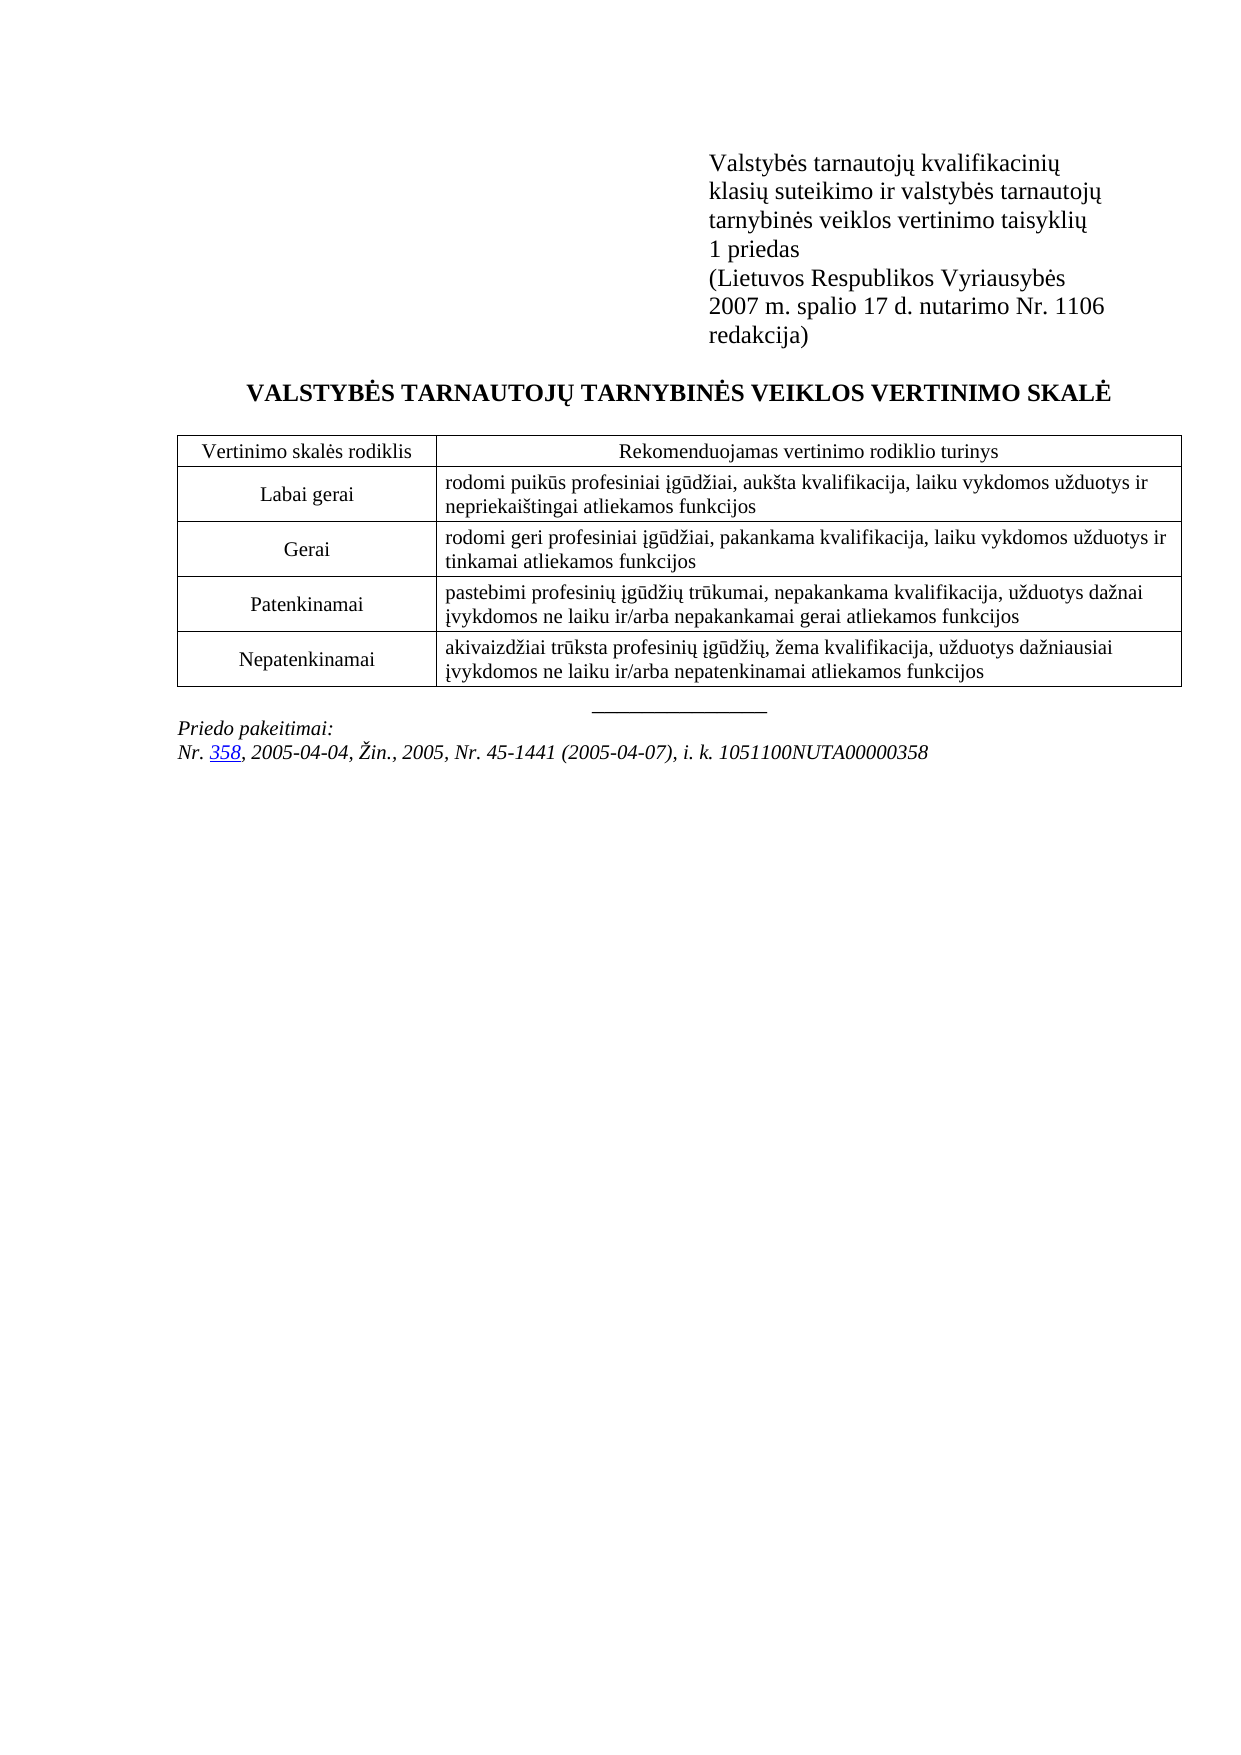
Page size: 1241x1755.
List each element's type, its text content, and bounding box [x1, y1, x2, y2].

text Priedo pakeitimai: [177, 716, 1181, 740]
text ______________ [177, 687, 1181, 716]
text redakcija) [177, 320, 1181, 349]
table_header Vertinimo skalės rodiklis [178, 436, 436, 466]
table_cell Gerai [178, 522, 436, 576]
text Nr. 358, 2005-04-04, Žin., 2005, Nr. 45-1441 (2005-04-07), i. k. 1051100NUTA00000358 [177, 740, 1181, 764]
table_cell rodomi puikūs profesiniai įgūdžiai, aukšta kvalifikacija, laiku vykdomos užduotys ir nepriekaištingai atliekamos funkcijos [437, 467, 1181, 521]
text Valstybės tarnautojų kvalifikacinių [177, 148, 1181, 176]
table_cell Labai gerai [178, 467, 436, 521]
text klasių suteikimo ir valstybės tarnautojų [177, 176, 1181, 205]
table_cell pastebimi profesinių įgūdžių trūkumai, nepakankama kvalifikacija, užduotys dažnai įvykdomos ne laiku ir/arba nepakankamai gerai atliekamos funkcijos [437, 577, 1181, 631]
text valstybės tarnautojų tarnybinės veiklos Vertinimo skalė [177, 378, 1181, 406]
text tarnybinės veiklos vertinimo taisyklių [177, 205, 1181, 234]
table_cell Patenkinamai [178, 577, 436, 631]
text (Lietuvos Respublikos Vyriausybės [177, 263, 1181, 291]
table_cell rodomi geri profesiniai įgūdžiai, pakankama kvalifikacija, laiku vykdomos užduotys ir tinkamai atliekamos funkcijos [437, 522, 1181, 576]
table_header Rekomenduojamas vertinimo rodiklio turinys [437, 436, 1181, 466]
table_cell Nepatenkinamai [178, 632, 436, 686]
table_cell akivaizdžiai trūksta profesinių įgūdžių, žema kvalifikacija, užduotys dažniausiai įvykdomos ne laiku ir/arba nepatenkinamai atliekamos funkcijos [437, 632, 1181, 686]
text 1 priedas [177, 234, 1181, 263]
text 2007 m. spalio 17 d. nutarimo Nr. 1106 [177, 291, 1181, 320]
